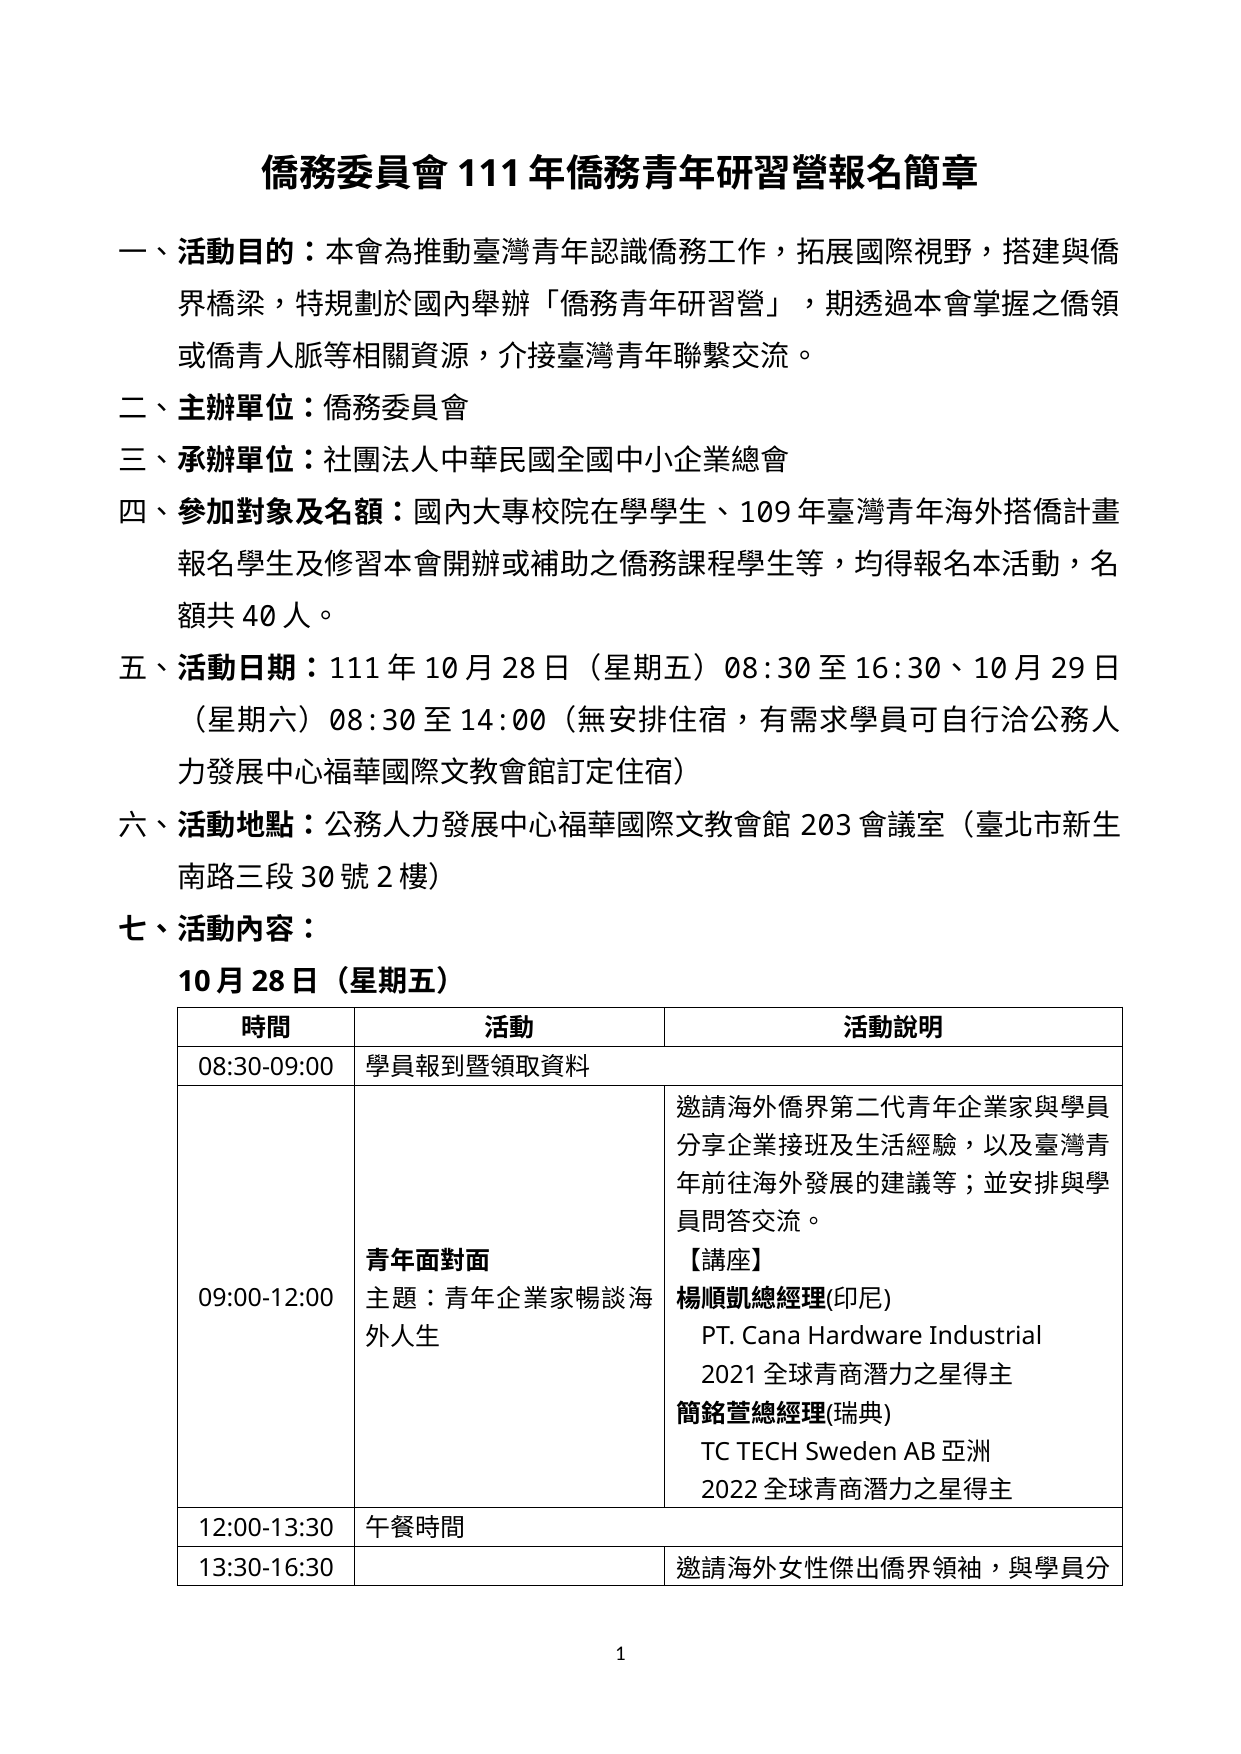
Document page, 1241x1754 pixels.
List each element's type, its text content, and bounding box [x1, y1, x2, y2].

table_cell 13:30-16:30 [178, 1547, 354, 1585]
table_cell 青年面對面 主題：青年企業家暢談海外人生 [355, 1086, 664, 1507]
table_cell 午餐時間 [355, 1508, 1122, 1546]
table_header 時間 [178, 1008, 354, 1046]
text 僑務委員會111年僑務青年研習營報名簡章 [118, 131, 1122, 208]
list 主辦單位：僑務委員會 [118, 377, 1122, 429]
table_cell 08:30-09:00 [178, 1047, 354, 1085]
list 活動內容： [118, 897, 1122, 949]
table_header 活動說明 [665, 1008, 1122, 1046]
list 參加對象及名額：國內大專校院在學學生、109年臺灣青年海外搭僑計畫報名學生及修習本會開辦或補助之僑務課程學生等，均得報名本活動，名額共40人。 [118, 481, 1122, 637]
list 活動地點：公務人力發展中心福華國際文教會館203會議室（臺北市新生南路三段30號2樓） [118, 793, 1122, 897]
list 承辦單位：社團法人中華民國全國中小企業總會 [118, 429, 1122, 481]
table_cell 邀請海外僑界第二代青年企業家與學員分享企業接班及生活經驗，以及臺灣青年前往海外發展的建議等；並安排與學員問答交流。 【講座】 楊順凱總經理(印尼) PT. Cana Hardware Industrial 2021全球青商潛力之星得主 簡銘萱總經理(瑞典) TC TECH Sweden AB亞洲 2022全球青商潛力之星得主 [665, 1086, 1122, 1507]
table_cell 09:00-12:00 [178, 1086, 354, 1507]
table_header 活動 [355, 1008, 664, 1046]
list 活動日期：111年10月28日（星期五）08:30至16:30、10月29日（星期六）08:30至14:00（無安排住宿，有需求學員可自行洽公務人力發展中心福華國際文教會館訂定住宿） [118, 637, 1122, 793]
list 10月28日（星期五） [177, 949, 1122, 1002]
list 活動目的：本會為推動臺灣青年認識僑務工作，拓展國際視野，搭建與僑界橋梁，特規劃於國內舉辦「僑務青年研習營」，期透過本會掌握之僑領或僑青人脈等相關資源，介接臺灣青年聯繫交流。 [118, 220, 1122, 377]
table_cell 邀請海外女性傑出僑界領袖，與學員分 [665, 1547, 1122, 1585]
table_cell 學員報到暨領取資料 [355, 1047, 1122, 1085]
table_cell 12:00-13:30 [178, 1508, 354, 1546]
table_cell [355, 1547, 664, 1585]
